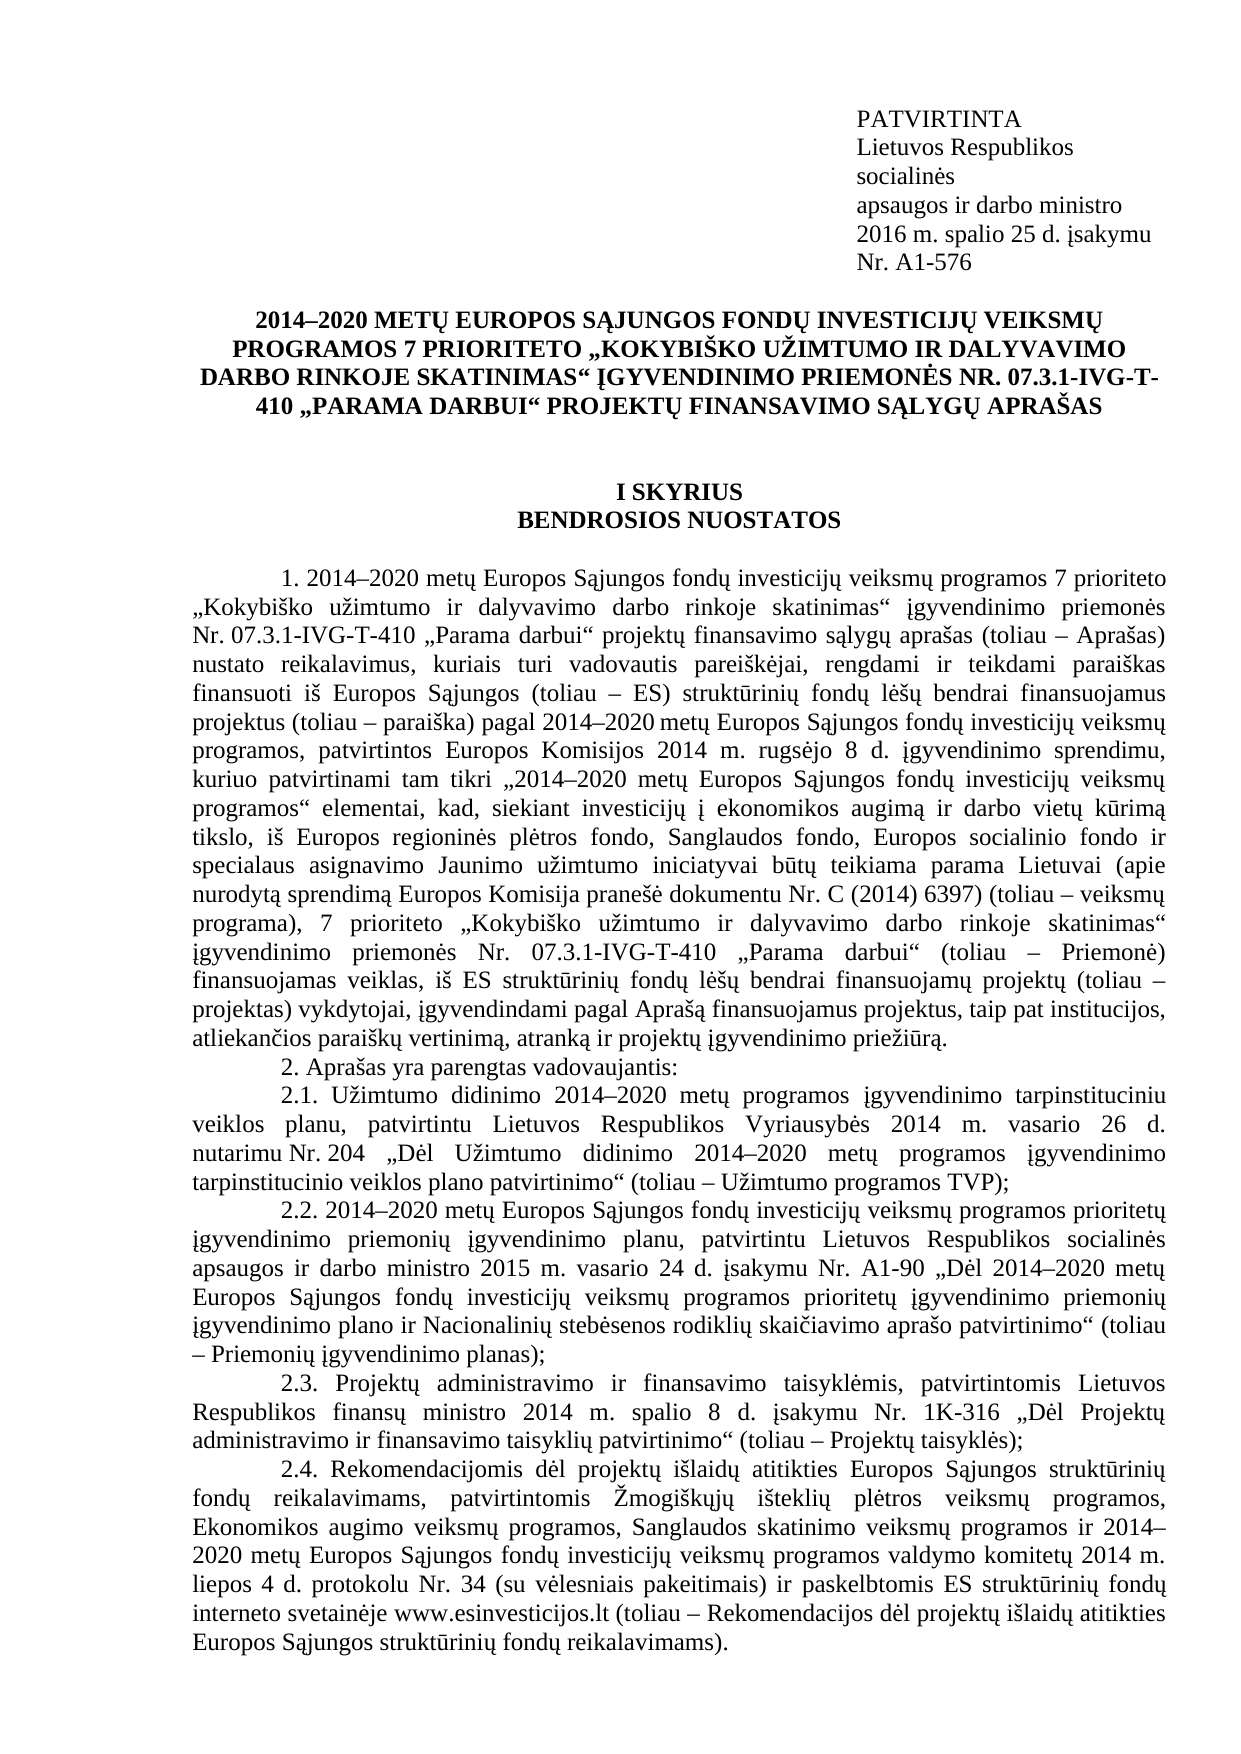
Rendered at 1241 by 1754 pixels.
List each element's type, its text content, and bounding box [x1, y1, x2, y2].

text 2.3. Projektų administravimo ir finansavimo taisyklėmis, patvirtintomis Lietuvos Respublikos finansų ministro 2014 m. spalio 8 d. įsakymu Nr. 1K-316 „Dėl Projektų administravimo ir finansavimo taisyklių patvirtinimo“ (toliau – Projektų taisyklės); [192, 1368, 1167, 1454]
text 1. 2014–2020 metų Europos Sąjungos fondų investicijų veiksmų programos 7 prioriteto „Kokybiško užimtumo ir dalyvavimo darbo rinkoje skatinimas“ įgyvendinimo priemonės Nr. 07.3.1-IVG-T-410 „Parama darbui“ projektų finansavimo sąlygų aprašas (toliau – Aprašas) nustato reikalavimus, kuriais turi vadovautis pareiškėjai, rengdami ir teikdami paraiškas finansuoti iš Europos Sąjungos (toliau – ES) struktūrinių fondų lėšų bendrai finansuojamus projektus (toliau – paraiška) pagal 2014–2020 metų Europos Sąjungos fondų investicijų veiksmų programos, patvirtintos Europos Komisijos 2014 m. rugsėjo 8 d. įgyvendinimo sprendimu, kuriuo patvirtinami tam tikri „2014–2020 metų Europos Sąjungos fondų investicijų veiksmų programos“ elementai, kad, siekiant investicijų į ekonomikos augimą ir darbo vietų kūrimą tikslo, iš Europos regioninės plėtros fondo, Sanglaudos fondo, Europos socialinio fondo ir specialaus asignavimo Jaunimo užimtumo iniciatyvai būtų teikiama parama Lietuvai (apie nurodytą sprendimą Europos Komisija pranešė dokumentu Nr. C (2014) 6397) (toliau – veiksmų programa), 7 prioriteto „Kokybiško užimtumo ir dalyvavimo darbo rinkoje skatinimas“ įgyvendinimo priemonės Nr. 07.3.1-IVG-T-410 „Parama darbui“ (toliau – Priemonė) finansuojamas veiklas, iš ES struktūrinių fondų lėšų bendrai finansuojamų projektų (toliau – projektas) vykdytojai, įgyvendindami pagal Aprašą finansuojamus projektus, taip pat institucijos, atliekančios paraiškų vertinimą, atranką ir projektų įgyvendinimo priežiūrą. [192, 563, 1167, 1052]
text PATVIRTINTA [856, 104, 1167, 132]
text 2014–2020 METŲ EUROPOS SĄJUNGOS FONDŲ INVESTICIJŲ VEIKSMŲ PROGRAMOS 7 PRIORITETO „KOKYBIŠKO UŽIMTUMO IR DALYVAVIMO DARBO RINKOJE SKATINIMAS“ ĮGYVENDINIMO PRIEMONĖS NR. 07.3.1-IVG-T-410 „PARAMA DARBUI“ PROJEKTŲ FINANSAVIMO SĄLYGŲ APRAŠAS [192, 305, 1167, 420]
text 2.1. Užimtumo didinimo 2014–2020 metų programos įgyvendinimo tarpinstituciniu veiklos planu, patvirtintu Lietuvos Respublikos Vyriausybės 2014 m. vasario 26 d. nutarimu Nr. 204 „Dėl Užimtumo didinimo 2014–2020 metų programos įgyvendinimo tarpinstitucinio veiklos plano patvirtinimo“ (toliau – Užimtumo programos TVP); [192, 1081, 1167, 1196]
text Lietuvos Respublikos socialinės [856, 132, 1167, 190]
text Nr. A1-576 [856, 247, 1167, 276]
text 2016 m. spalio 25 d. įsakymu [856, 219, 1167, 247]
text 2.4. Rekomendacijomis dėl projektų išlaidų atitikties Europos Sąjungos struktūrinių fondų reikalavimams, patvirtintomis Žmogiškųjų išteklių plėtros veiksmų programos, Ekonomikos augimo veiksmų programos, Sanglaudos skatinimo veiksmų programos ir 2014–2020 metų Europos Sąjungos fondų investicijų veiksmų programos valdymo komitetų 2014 m. liepos 4 d. protokolu Nr. 34 (su vėlesniais pakeitimais) ir paskelbtomis ES struktūrinių fondų interneto svetainėje www.esinvesticijos.lt (toliau – Rekomendacijos dėl projektų išlaidų atitikties Europos Sąjungos struktūrinių fondų reikalavimams). [192, 1454, 1167, 1656]
text BENDROSIOS NUOSTATOS [192, 506, 1167, 534]
text apsaugos ir darbo ministro [856, 190, 1167, 219]
text I SKYRIUS [192, 477, 1167, 506]
text 2.2. 2014–2020 metų Europos Sąjungos fondų investicijų veiksmų programos prioritetų įgyvendinimo priemonių įgyvendinimo planu, patvirtintu Lietuvos Respublikos socialinės apsaugos ir darbo ministro 2015 m. vasario 24 d. įsakymu Nr. A1-90 „Dėl 2014–2020 metų Europos Sąjungos fondų investicijų veiksmų programos prioritetų įgyvendinimo priemonių įgyvendinimo plano ir Nacionalinių stebėsenos rodiklių skaičiavimo aprašo patvirtinimo“ (toliau – Priemonių įgyvendinimo planas); [192, 1196, 1167, 1368]
text 2. Aprašas yra parengtas vadovaujantis: [192, 1052, 1167, 1081]
